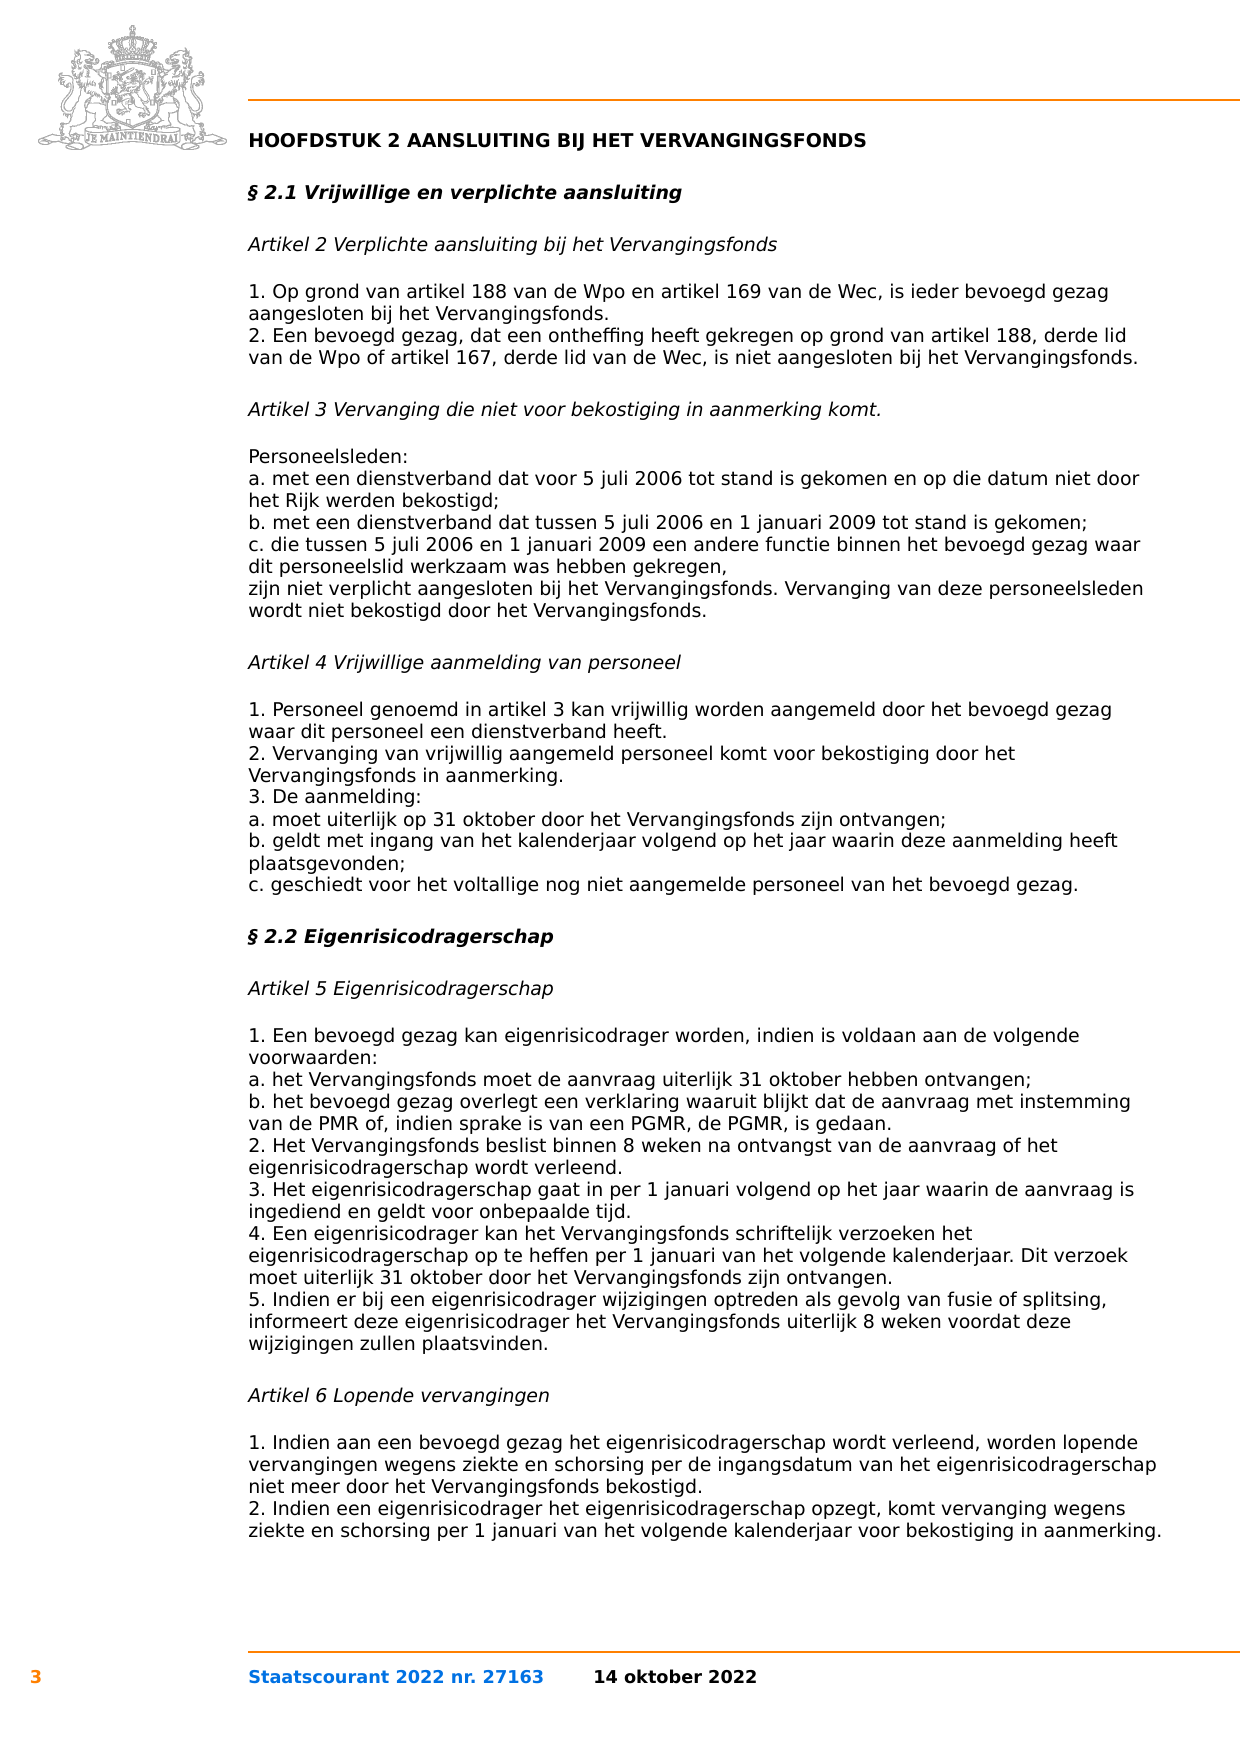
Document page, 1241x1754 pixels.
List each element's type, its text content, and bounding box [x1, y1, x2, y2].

text 2. Indien een eigenrisicodrager het eigenrisicodragerschap opzegt, komt vervanging wegens ziekte en schorsing per 1 januari van het volgende kalenderjaar voor bekostiging in aanmerking. [248, 1498, 1163, 1542]
subtitle HOOFDSTUK 2 AANSLUITING BIJ HET VERVANGINGSFONDS [248, 130, 1163, 152]
text a. moet uiterlijk op 31 oktober door het Vervangingsfonds zijn ontvangen; [248, 808, 1163, 830]
text 3. De aanmelding: [248, 786, 1163, 808]
text 2. Vervanging van vrijwillig aangemeld personeel komt voor bekostiging door het Vervangingsfonds in aanmerking. [248, 742, 1163, 786]
text 1. Een bevoegd gezag kan eigenrisicodrager worden, indien is voldaan aan de volgende voorwaarden: [248, 1025, 1163, 1069]
text c. geschiedt voor het voltallige nog niet aangemelde personeel van het bevoegd gezag. [248, 874, 1163, 896]
subtitle Artikel 3 Vervanging die niet voor bekostiging in aanmerking komt. [248, 399, 1163, 421]
subtitle § 2.2 Eigenrisicodragerschap [248, 926, 1163, 948]
text 1. Personeel genoemd in artikel 3 kan vrijwillig worden aangemeld door het bevoegd gezag waar dit personeel een dienstverband heeft. [248, 698, 1163, 742]
text a. het Vervangingsfonds moet de aanvraag uiterlijk 31 oktober hebben ontvangen; [248, 1069, 1163, 1091]
text b. het bevoegd gezag overlegt een verklaring waaruit blijkt dat de aanvraag met instemming van de PMR of, indien sprake is van een PGMR, de PGMR, is gedaan. [248, 1091, 1163, 1135]
text 1. Op grond van artikel 188 van de Wpo en artikel 169 van de Wec, is ieder bevoegd gezag aangesloten bij het Vervangingsfonds. [248, 281, 1163, 325]
text 5. Indien er bij een eigenrisicodrager wijzigingen optreden als gevolg van fusie of splitsing, informeert deze eigenrisicodrager het Vervangingsfonds uiterlijk 8 weken voordat deze wijzigingen zullen plaatsvinden. [248, 1289, 1163, 1355]
subtitle Artikel 4 Vrijwillige aanmelding van personeel [248, 652, 1163, 673]
text 2. Een bevoegd gezag, dat een ontheffing heeft gekregen op grond van artikel 188, derde lid van de Wpo of artikel 167, derde lid van de Wec, is niet aangesloten bij het Vervangingsfonds. [248, 325, 1163, 369]
subtitle § 2.1 Vrijwillige en verplichte aansluiting [248, 182, 1163, 204]
subtitle Artikel 5 Eigenrisicodragerschap [248, 978, 1163, 1000]
subtitle Artikel 6 Lopende vervangingen [248, 1385, 1163, 1407]
text b. geldt met ingang van het kalenderjaar volgend op het jaar waarin deze aanmelding heeft plaatsgevonden; [248, 830, 1163, 874]
text 1. Indien aan een bevoegd gezag het eigenrisicodragerschap wordt verleend, worden lopende vervangingen wegens ziekte en schorsing per de ingangsdatum van het eigenrisicodragerschap niet meer door het Vervangingsfonds bekostigd. [248, 1432, 1163, 1498]
text 3. Het eigenrisicodragerschap gaat in per 1 januari volgend op het jaar waarin de aanvraag is ingediend en geldt voor onbepaalde tijd. [248, 1179, 1163, 1223]
text a. met een dienstverband dat voor 5 juli 2006 tot stand is gekomen en op die datum niet door het Rijk werden bekostigd; [248, 468, 1163, 512]
text c. die tussen 5 juli 2006 en 1 januari 2009 een andere functie binnen het bevoegd gezag waar dit personeelslid werkzaam was hebben gekregen, [248, 534, 1163, 578]
picture [38, 25, 227, 150]
text 2. Het Vervangingsfonds beslist binnen 8 weken na ontvangst van de aanvraag of het eigenrisicodragerschap wordt verleend. [248, 1135, 1163, 1179]
text zijn niet verplicht aangesloten bij het Vervangingsfonds. Vervanging van deze personeelsleden wordt niet bekostigd door het Vervangingsfonds. [248, 578, 1163, 622]
subtitle Artikel 2 Verplichte aansluiting bij het Vervangingsfonds [248, 234, 1163, 256]
text 4. Een eigenrisicodrager kan het Vervangingsfonds schriftelijk verzoeken het eigenrisicodragerschap op te heffen per 1 januari van het volgende kalenderjaar. Dit verzoek moet uiterlijk 31 oktober door het Vervangingsfonds zijn ontvangen. [248, 1223, 1163, 1289]
text b. met een dienstverband dat tussen 5 juli 2006 en 1 januari 2009 tot stand is gekomen; [248, 512, 1163, 534]
text Personeelsleden: [248, 446, 1163, 468]
